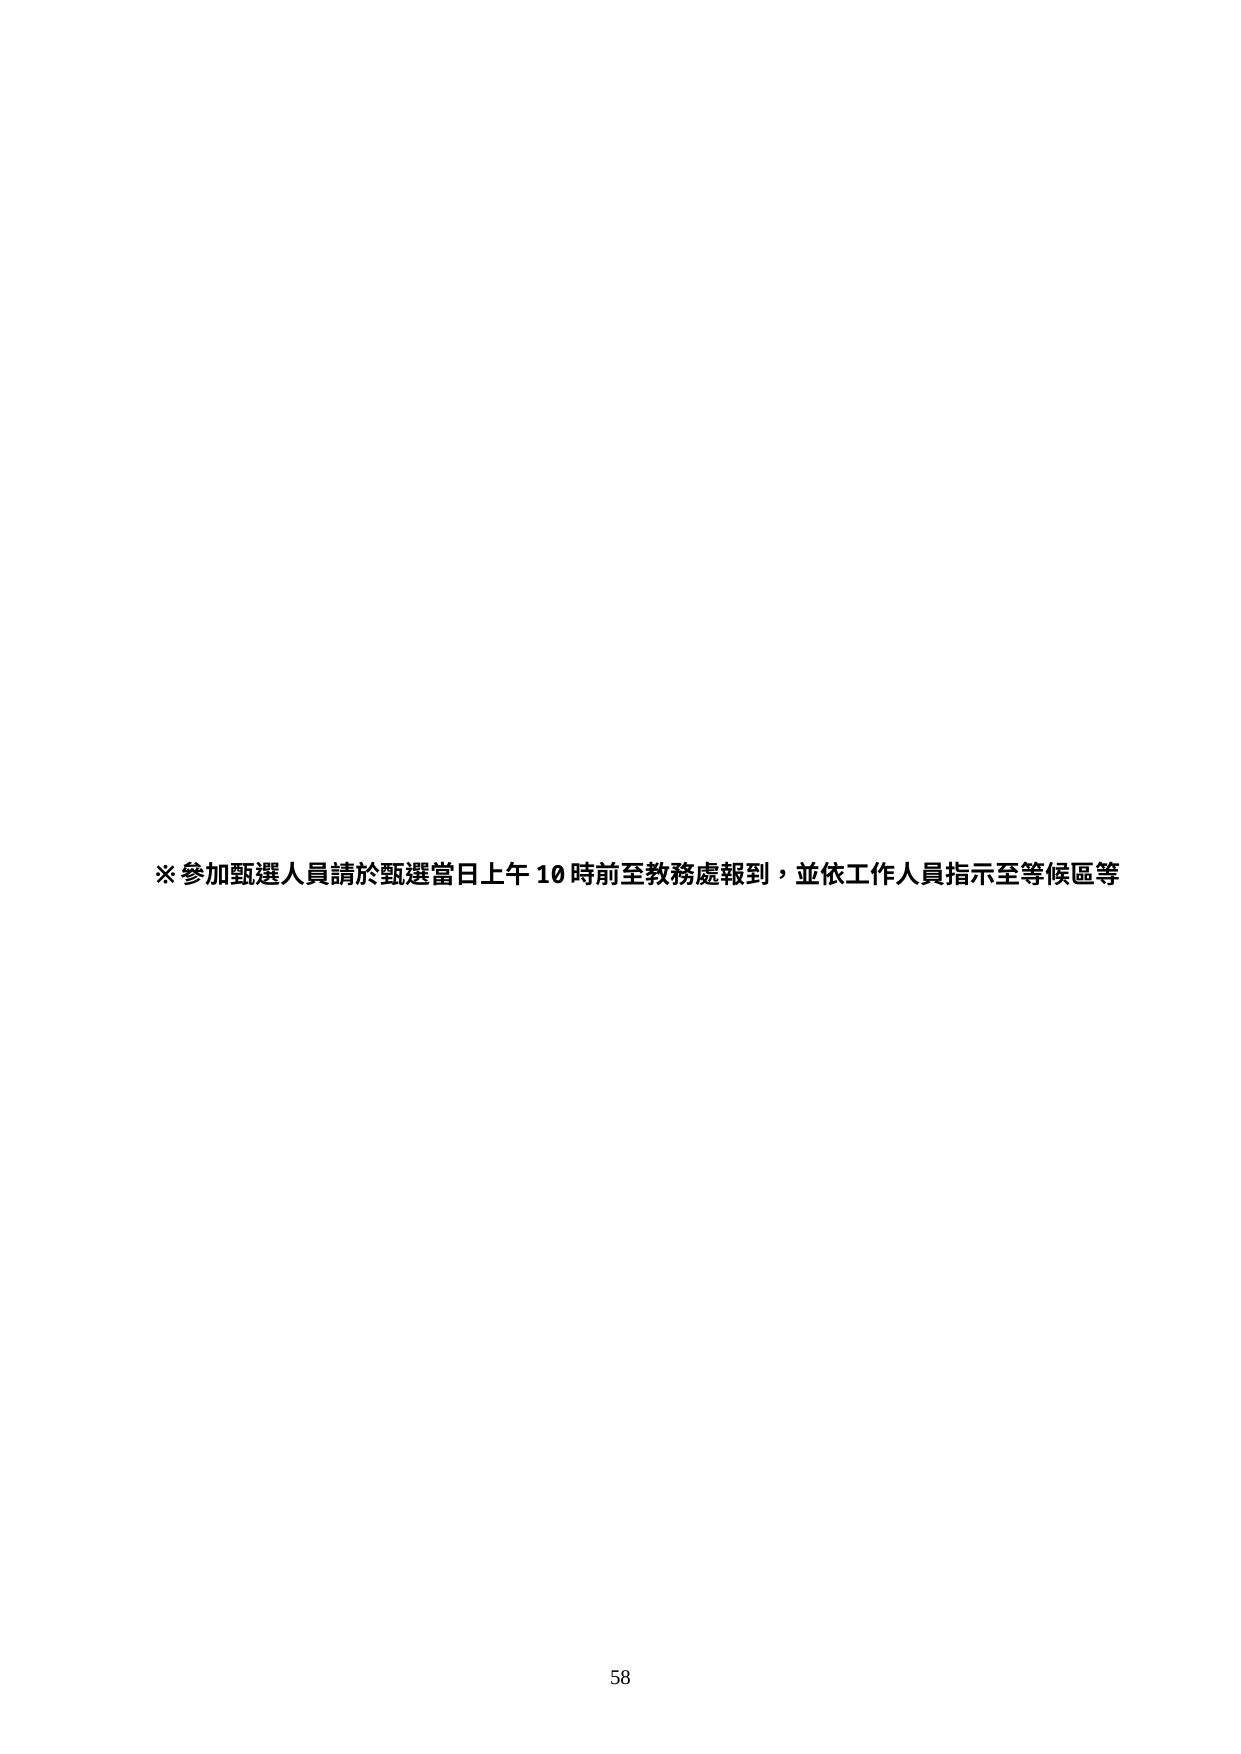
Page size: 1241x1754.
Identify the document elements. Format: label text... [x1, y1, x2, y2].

text ※參加甄選人員請於甄選當日上午10時前至教務處報到，並依工作人員指示至等候區等 [150, 831, 1134, 893]
